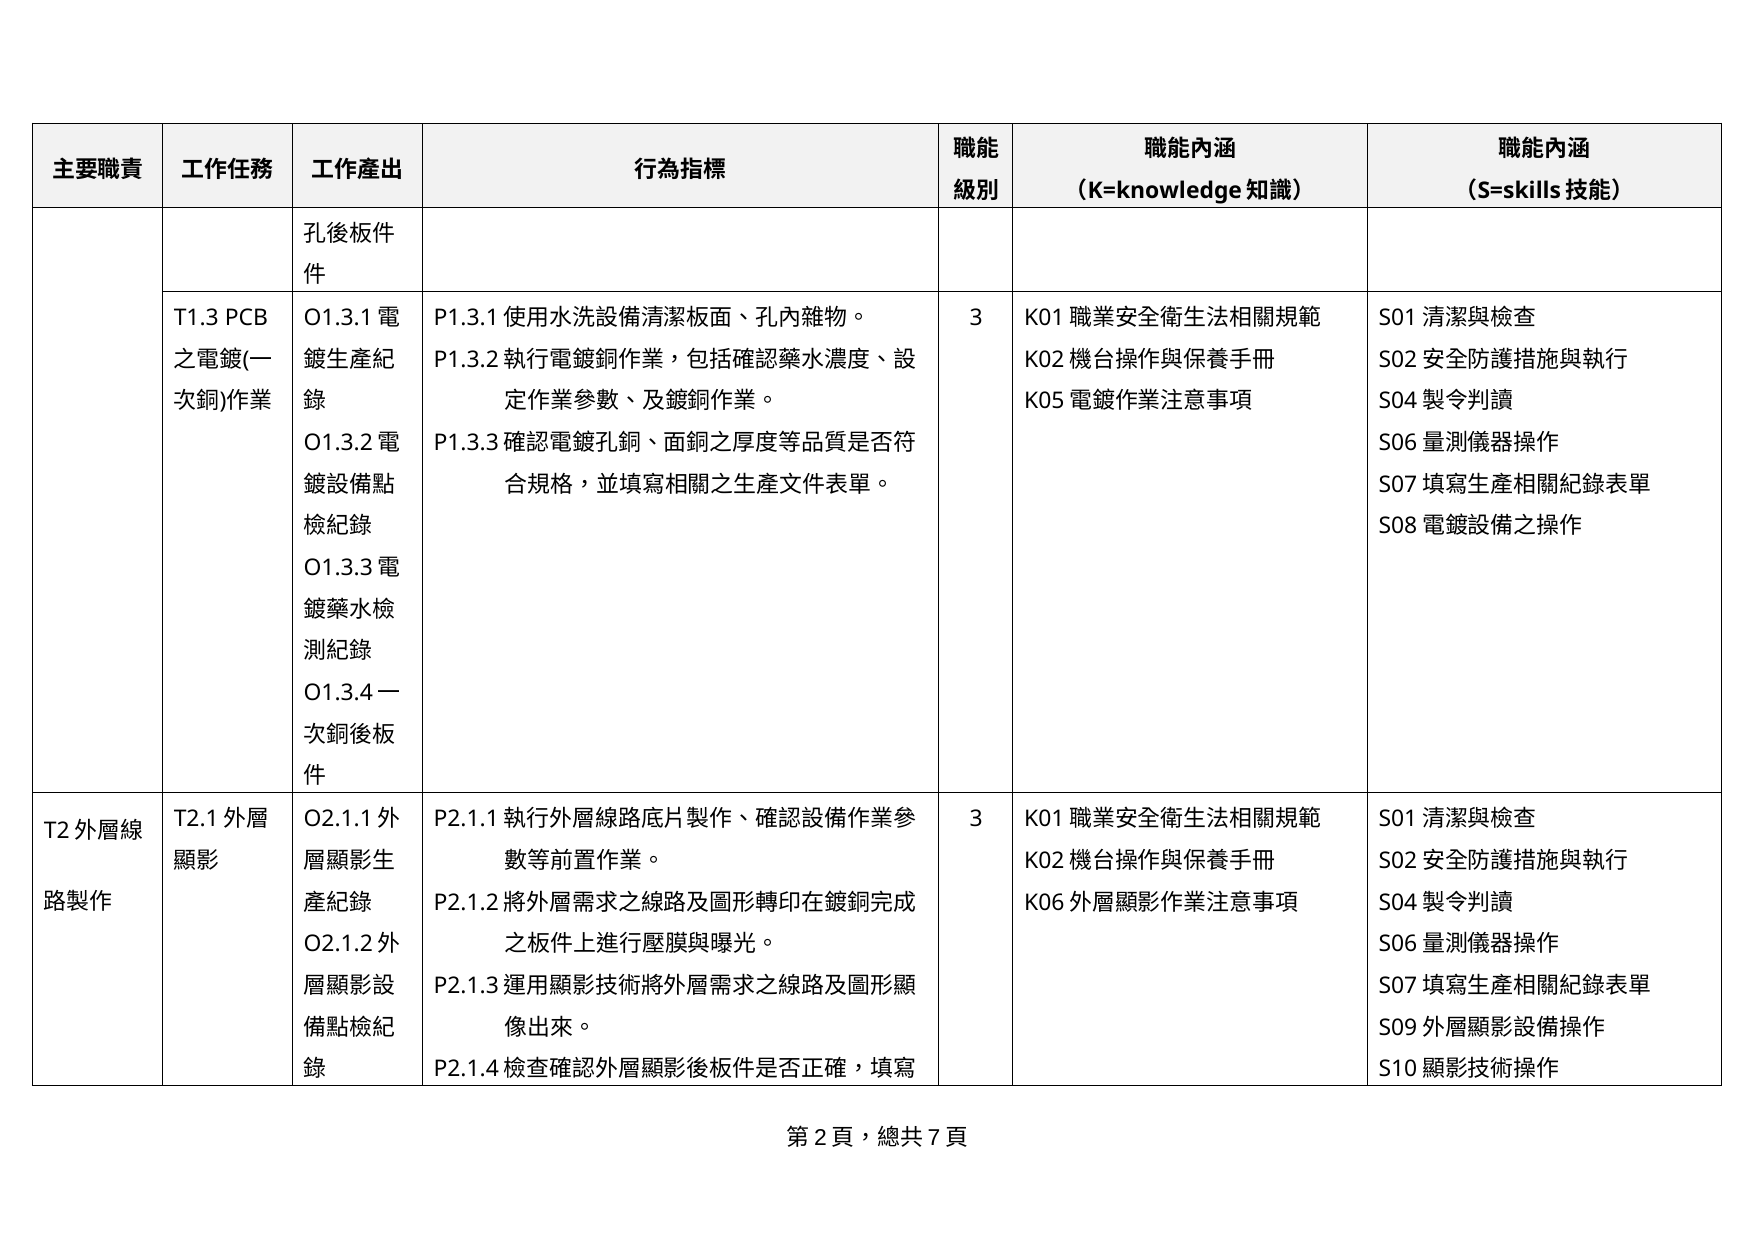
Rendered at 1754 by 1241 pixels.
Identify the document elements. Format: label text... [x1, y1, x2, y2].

table_cell T1.3 PCB之電鍍(一次銅)作業 [163, 292, 292, 792]
table_cell 3 [939, 292, 1012, 792]
table_header 行為指標 [423, 124, 938, 207]
table_header 主要職責 [33, 124, 162, 207]
table_cell K01職業安全衛生法相關規範 K02機台操作與保養手冊 K06外層顯影作業注意事項 [1013, 793, 1367, 1085]
table_cell K01職業安全衛生法相關規範 K02機台操作與保養手冊 K05電鍍作業注意事項 [1013, 292, 1367, 792]
table_cell [163, 208, 292, 291]
table_cell [939, 208, 1012, 291]
table_cell T2外層線路製作 [33, 793, 162, 1085]
table_cell S01清潔與檢查 S02安全防護措施與執行 S04製令判讀 S06量測儀器操作 S07填寫生產相關紀錄表單 S08電鍍設備之操作 [1368, 292, 1721, 792]
table_cell 孔後板件件 [293, 208, 422, 291]
table_header 職能內涵 （S=skills技能） [1368, 124, 1721, 207]
table_cell [1013, 208, 1367, 291]
table_cell P1.3.1使用水洗設備清潔板面、孔內雜物。 P1.3.2執行電鍍銅作業，包括確認藥水濃度、設定作業參數、及鍍銅作業。 P1.3.3確認電鍍孔銅、面銅之厚度等品質是否符合規格，並填寫相關之生產文件表單。 [423, 292, 938, 792]
table_header 工作產出 [293, 124, 422, 207]
table_cell [423, 208, 938, 291]
table_cell O1.3.1電鍍生產紀錄 O1.3.2電鍍設備點檢紀錄 O1.3.3電鍍藥水檢測紀錄 O1.3.4一次銅後板件 [293, 292, 422, 792]
table_cell O2.1.1外層顯影生產紀錄 O2.1.2外層顯影設備點檢紀錄 [293, 793, 422, 1085]
table_cell S01清潔與檢查 S02安全防護措施與執行 S04製令判讀 S06量測儀器操作 S07填寫生產相關紀錄表單 S09外層顯影設備操作 S10顯影技術操作 [1368, 793, 1721, 1085]
table_cell T2.1外層顯影 [163, 793, 292, 1085]
table_header 職能內涵 （K=knowledge知識） [1013, 124, 1367, 207]
table_header 職能 級別 [939, 124, 1012, 207]
table_cell P2.1.1執行外層線路底片製作、確認設備作業參數等前置作業。 P2.1.2將外層需求之線路及圖形轉印在鍍銅完成之板件上進行壓膜與曝光。 P2.1.3運用顯影技術將外層需求之線路及圖形顯像出來。 P2.1.4檢查確認外層顯影後板件是否正確，填寫 [423, 793, 938, 1085]
table_cell [1368, 208, 1721, 291]
table_header 工作任務 [163, 124, 292, 207]
table_cell [33, 208, 162, 792]
table_cell 3 [939, 793, 1012, 1085]
